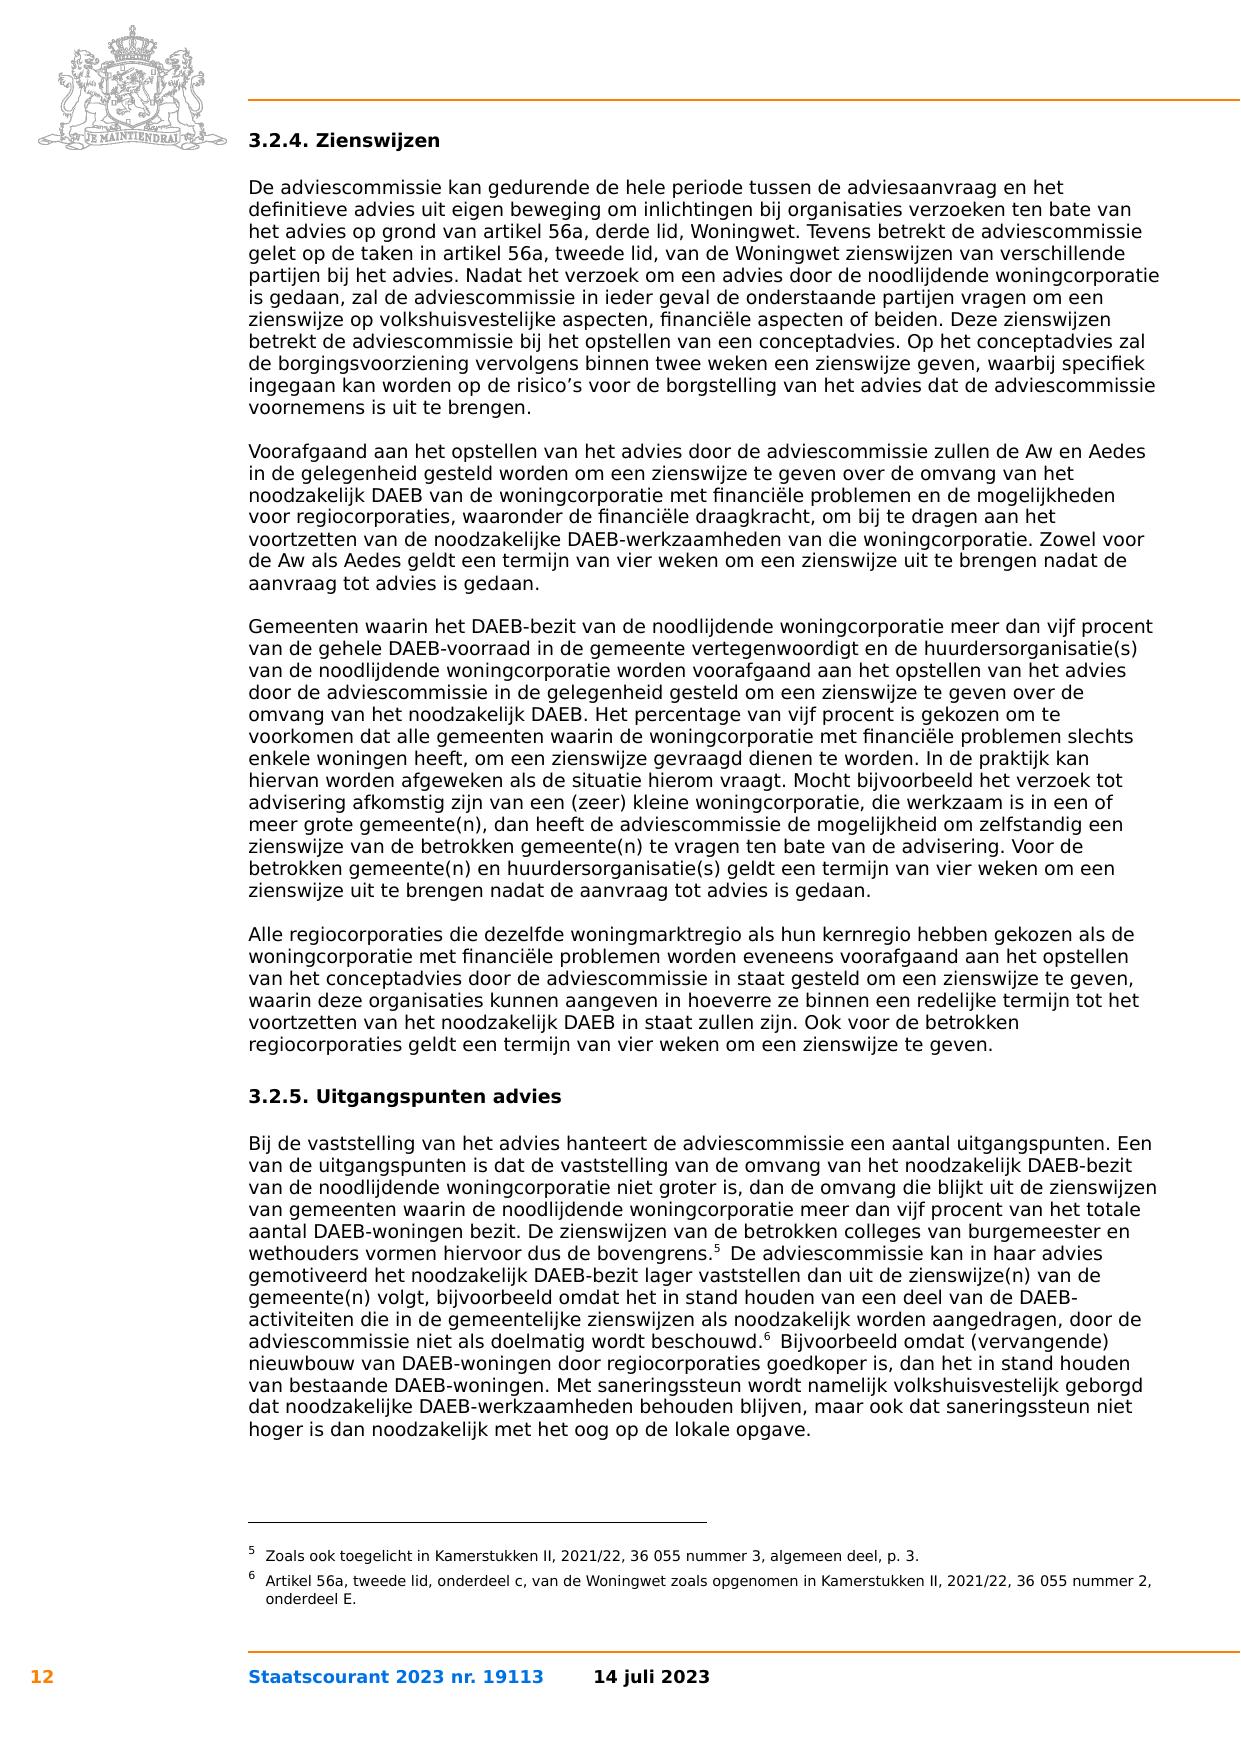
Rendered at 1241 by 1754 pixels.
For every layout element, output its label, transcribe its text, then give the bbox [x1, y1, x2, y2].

subtitle 3.2.4. Zienswijzen [248, 130, 1163, 152]
text Bij de vaststelling van het advies hanteert de adviescommissie een aantal uitgangspunten. Een van de uitgangspunten is dat de vaststelling van de omvang van het noodzakelijk DAEB-bezit van de noodlijdende woningcorporatie niet groter is, dan de omvang die blijkt uit de zienswijzen van gemeenten waarin de noodlijdende woningcorporatie meer dan vijf procent van het totale aantal DAEB-woningen bezit. De zienswijzen van de betrokken colleges van burgemeester en wethouders vormen hiervoor dus de bovengrens. De adviescommissie kan in haar advies gemotiveerd het noodzakelijk DAEB-bezit lager vaststellen dan uit de zienswijze(n) van de gemeente(n) volgt, bijvoorbeeld omdat het in stand houden van een deel van de DAEB-activiteiten die in de gemeentelijke zienswijzen als noodzakelijk worden aangedragen, door de adviescommissie niet als doelmatig wordt beschouwd. Bijvoorbeeld omdat (vervangende) nieuwbouw van DAEB-woningen door regiocorporaties goedkoper is, dan het in stand houden van bestaande DAEB-woningen. Met saneringssteun wordt namelijk volkshuisvestelijk geborgd dat noodzakelijke DAEB-werkzaamheden behouden blijven, maar ook dat saneringssteun niet hoger is dan noodzakelijk met het oog op de lokale opgave. [248, 1133, 1163, 1440]
text Artikel 56a, tweede lid, onderdeel c, van de Woningwet zoals opgenomen in Kamerstukken II, 2021/22, 36 055 nummer 2, onderdeel E. [248, 1569, 1163, 1608]
text De adviescommissie kan gedurende de hele periode tussen de adviesaanvraag en het definitieve advies uit eigen beweging om inlichtingen bij organisaties verzoeken ten bate van het advies op grond van artikel 56a, derde lid, Woningwet. Tevens betrekt de adviescommissie gelet op de taken in artikel 56a, tweede lid, van de Woningwet zienswijzen van verschillende partijen bij het advies. Nadat het verzoek om een advies door de noodlijdende woningcorporatie is gedaan, zal de adviescommissie in ieder geval de onderstaande partijen vragen om een zienswijze op volkshuisvestelijke aspecten, financiële aspecten of beiden. Deze zienswijzen betrekt de adviescommissie bij het opstellen van een conceptadvies. Op het conceptadvies zal de borgingsvoorziening vervolgens binnen twee weken een zienswijze geven, waarbij specifiek ingegaan kan worden op de risico’s voor de borgstelling van het advies dat de adviescommissie voornemens is uit te brengen. [248, 177, 1163, 419]
text Alle regiocorporaties die dezelfde woningmarktregio als hun kernregio hebben gekozen als de woningcorporatie met financiële problemen worden eveneens voorafgaand aan het opstellen van het conceptadvies door de adviescommissie in staat gesteld om een zienswijze te geven, waarin deze organisaties kunnen aangeven in hoeverre ze binnen een redelijke termijn tot het voortzetten van het noodzakelijk DAEB in staat zullen zijn. Ook voor de betrokken regiocorporaties geldt een termijn van vier weken om een zienswijze te geven. [248, 924, 1163, 1056]
picture [38, 25, 227, 150]
text Gemeenten waarin het DAEB-bezit van de noodlijdende woningcorporatie meer dan vijf procent van de gehele DAEB-voorraad in de gemeente vertegenwoordigt en de huurdersorganisatie(s) van de noodlijdende woningcorporatie worden voorafgaand aan het opstellen van het advies door de adviescommissie in de gelegenheid gesteld om een zienswijze te geven over de omvang van het noodzakelijk DAEB. Het percentage van vijf procent is gekozen om te voorkomen dat alle gemeenten waarin de woningcorporatie met financiële problemen slechts enkele woningen heeft, om een zienswijze gevraagd dienen te worden. In de praktijk kan hiervan worden afgeweken als de situatie hierom vraagt. Mocht bijvoorbeeld het verzoek tot advisering afkomstig zijn van een (zeer) kleine woningcorporatie, die werkzaam is in een of meer grote gemeente(n), dan heeft de adviescommissie de mogelijkheid om zelfstandig een zienswijze van de betrokken gemeente(n) te vragen ten bate van de advisering. Voor de betrokken gemeente(n) en huurdersorganisatie(s) geldt een termijn van vier weken om een zienswijze uit te brengen nadat de aanvraag tot advies is gedaan. [248, 616, 1163, 902]
text Zoals ook toegelicht in Kamerstukken II, 2021/22, 36 055 nummer 3, algemeen deel, p. 3. [248, 1544, 1163, 1566]
subtitle 3.2.5. Uitgangspunten advies [248, 1086, 1163, 1108]
text Voorafgaand aan het opstellen van het advies door de adviescommissie zullen de Aw en Aedes in de gelegenheid gesteld worden om een zienswijze te geven over de omvang van het noodzakelijk DAEB van de woningcorporatie met financiële problemen en de mogelijkheden voor regiocorporaties, waaronder de financiële draagkracht, om bij te dragen aan het voortzetten van de noodzakelijke DAEB-werkzaamheden van die woningcorporatie. Zowel voor de Aw als Aedes geldt een termijn van vier weken om een zienswijze uit te brengen nadat de aanvraag tot advies is gedaan. [248, 441, 1163, 594]
